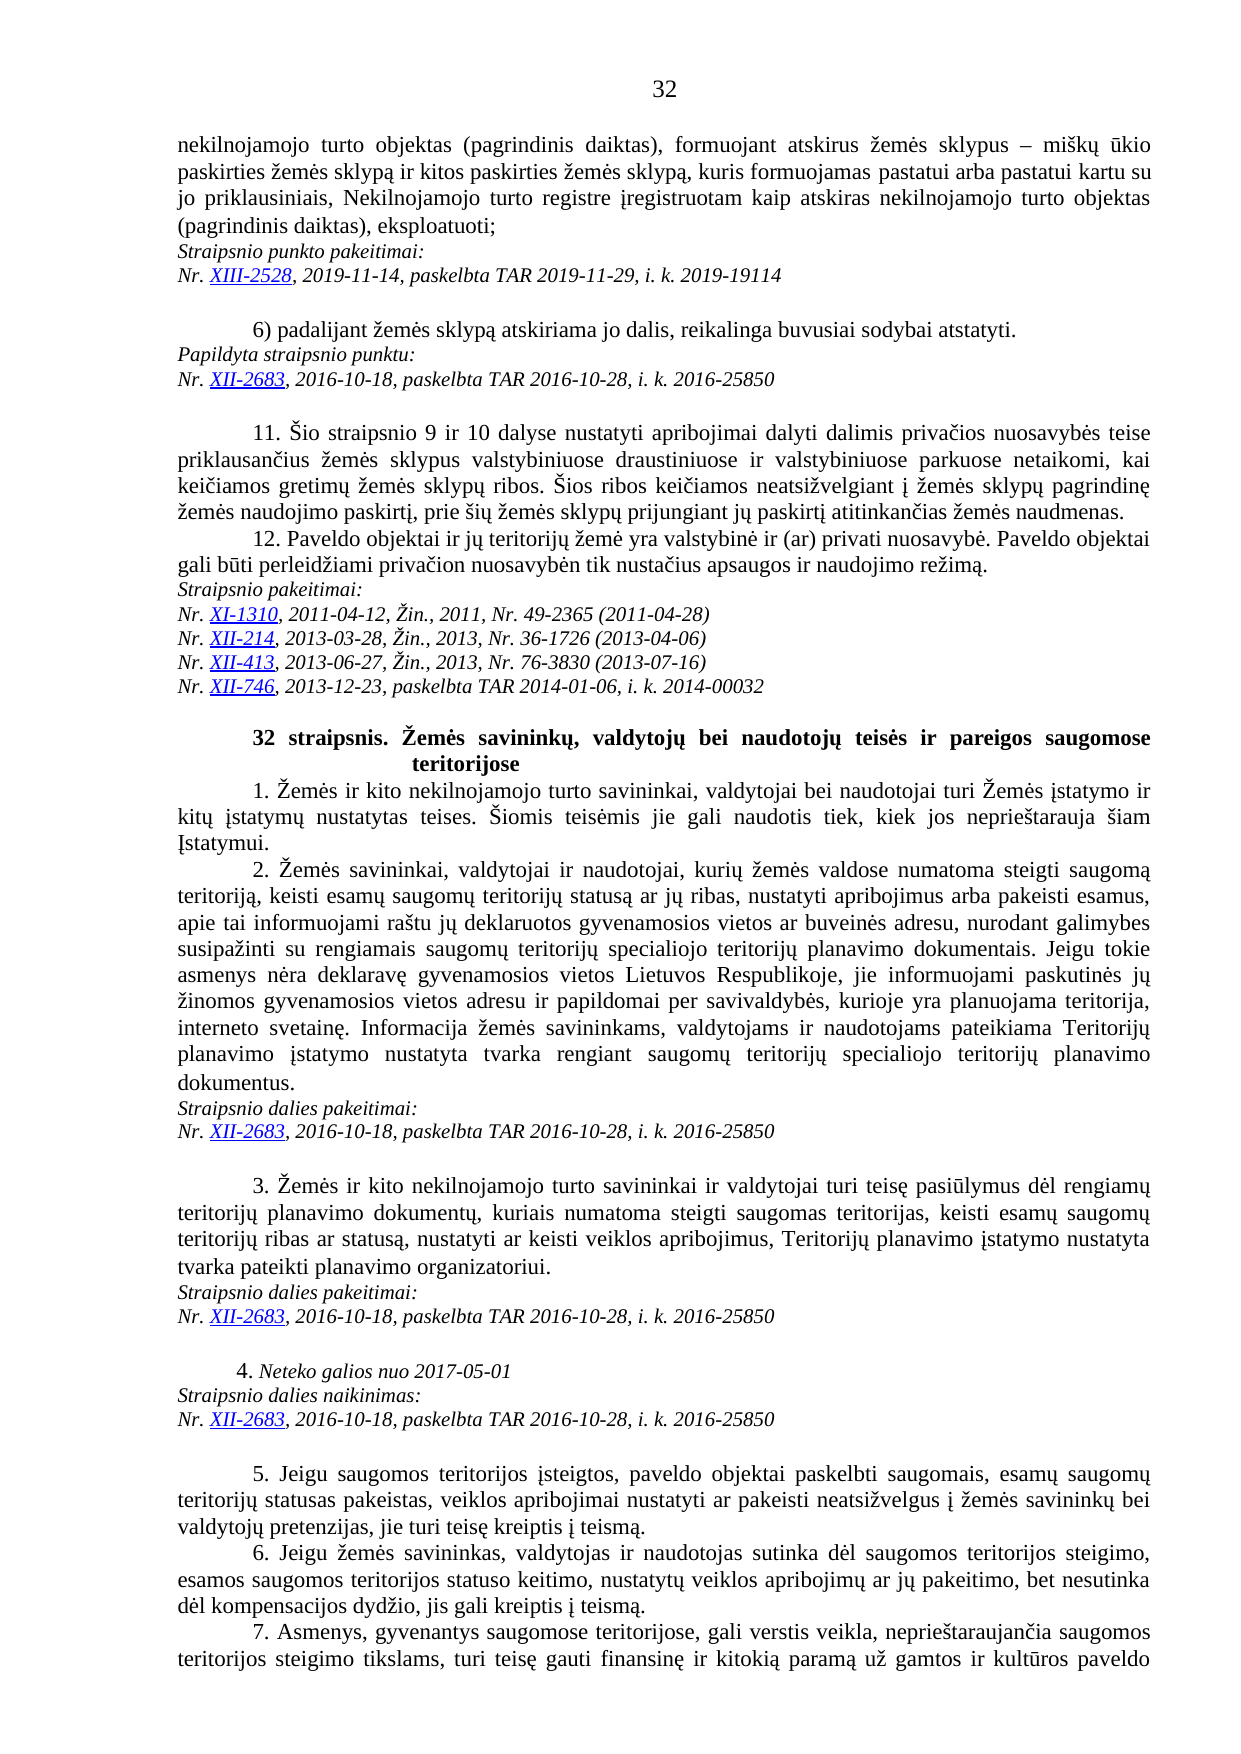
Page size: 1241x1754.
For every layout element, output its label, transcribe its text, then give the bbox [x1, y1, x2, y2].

text 6. Jeigu žemės savininkas, valdytojas ir naudotojas sutinka dėl saugomos teritorijos steigimo, esamos saugomos teritorijos statuso keitimo, nustatytų veiklos apribojimų ar jų pakeitimo, bet nesutinka dėl kompensacijos dydžio, jis gali kreiptis į teismą. [177, 1539, 1152, 1618]
text 6) padalijant žemės sklypą atskiriama jo dalis, reikalinga buvusiai sodybai atstatyti. [177, 316, 1152, 342]
subtitle 32 straipsnis. Žemės savininkų, valdytojų bei naudotojų teisės ir pareigos saugomose teritorijose [252, 724, 1152, 777]
text 3. Žemės ir kito nekilnojamojo turto savininkai ir valdytojai turi teisę pasiūlymus dėl rengiamų teritorijų planavimo dokumentų, kuriais numatoma steigti saugomas teritorijas, keisti esamų saugomų teritorijų ribas ar statusą, nustatyti ar keisti veiklos apribojimus, Teritorijų planavimo įstatymo nustatyta tvarka pateikti planavimo organizatoriui. [177, 1172, 1152, 1280]
text Nr. XII-2683, 2016-10-18, paskelbta TAR 2016-10-28, i. k. 2016-25850 [177, 1119, 1152, 1143]
text Nr. XII-214, 2013-03-28, Žin., 2013, Nr. 36-1726 (2013-04-06) [177, 626, 1152, 649]
text Straipsnio dalies naikinimas: [177, 1383, 1152, 1407]
text Nr. XIII-2528, 2019-11-14, paskelbta TAR 2019-11-29, i. k. 2019-19114 [177, 263, 1152, 287]
text 12. Paveldo objektai ir jų teritorijų žemė yra valstybinė ir (ar) privati nuosavybė. Paveldo objektai gali būti perleidžiami privačion nuosavybėn tik nustačius apsaugos ir naudojimo režimą. [177, 525, 1152, 577]
text Straipsnio punkto pakeitimai: [177, 239, 1152, 263]
text Straipsnio dalies pakeitimai: [177, 1095, 1152, 1119]
text Nr. XII-746, 2013-12-23, paskelbta TAR 2014-01-06, i. k. 2014-00032 [177, 674, 1152, 698]
text 11. Šio straipsnio 9 ir 10 dalyse nustatyti apribojimai dalyti dalimis privačios nuosavybės teise priklausančius žemės sklypus valstybiniuose draustiniuose ir valstybiniuose parkuose netaikomi, kai keičiamos gretimų žemės sklypų ribos. Šios ribos keičiamos neatsižvelgiant į žemės sklypų pagrindinę žemės naudojimo paskirtį, prie šių žemės sklypų prijungiant jų paskirtį atitinkančias žemės naudmenas. [177, 419, 1152, 525]
text Straipsnio dalies pakeitimai: [177, 1280, 1152, 1304]
text 4. Neteko galios nuo 2017-05-01 [177, 1357, 1152, 1383]
text Nr. XII-2683, 2016-10-18, paskelbta TAR 2016-10-28, i. k. 2016-25850 [177, 1304, 1152, 1328]
text 7. Asmenys, gyvenantys saugomose teritorijose, gali verstis veikla, neprieštaraujančia saugomos teritorijos steigimo tikslams, turi teisę gauti finansinę ir kitokią paramą už gamtos ir kultūros paveldo [177, 1618, 1152, 1671]
text Nr. XII-2683, 2016-10-18, paskelbta TAR 2016-10-28, i. k. 2016-25850 [177, 1407, 1152, 1431]
text Nr. XII-2683, 2016-10-18, paskelbta TAR 2016-10-28, i. k. 2016-25850 [177, 366, 1152, 391]
text Papildyta straipsnio punktu: [177, 342, 1152, 366]
text Nr. XI-1310, 2011-04-12, Žin., 2011, Nr. 49-2365 (2011-04-28) [177, 601, 1152, 626]
text Nr. XII-413, 2013-06-27, Žin., 2013, Nr. 76-3830 (2013-07-16) [177, 649, 1152, 674]
text 2. Žemės savininkai, valdytojai ir naudotojai, kurių žemės valdose numatoma steigti saugomą teritoriją, keisti esamų saugomų teritorijų statusą ar jų ribas, nustatyti apribojimus arba pakeisti esamus, apie tai informuojami raštu jų deklaruotos gyvenamosios vietos ar buveinės adresu, nurodant galimybes susipažinti su rengiamais saugomų teritorijų specialiojo teritorijų planavimo dokumentais. Jeigu tokie asmenys nėra deklaravę gyvenamosios vietos Lietuvos Respublikoje, jie informuojami paskutinės jų žinomos gyvenamosios vietos adresu ir papildomai per savivaldybės, kurioje yra planuojama teritorija, interneto svetainę. Informacija žemės savininkams, valdytojams ir naudotojams pateikiama Teritorijų planavimo įstatymo nustatyta tvarka rengiant saugomų teritorijų specialiojo teritorijų planavimo dokumentus. [177, 856, 1152, 1095]
text 5. Jeigu saugomos teritorijos įsteigtos, paveldo objektai paskelbti saugomais, esamų saugomų teritorijų statusas pakeistas, veiklos apribojimai nustatyti ar pakeisti neatsižvelgus į žemės savininkų bei valdytojų pretenzijas, jie turi teisę kreiptis į teismą. [177, 1460, 1152, 1539]
text 1. Žemės ir kito nekilnojamojo turto savininkai, valdytojai bei naudotojai turi Žemės įstatymo ir kitų įstatymų nustatytas teises. Šiomis teisėmis jie gali naudotis tiek, kiek jos neprieštarauja šiam Įstatymui. [177, 777, 1152, 856]
text Straipsnio pakeitimai: [177, 577, 1152, 601]
text nekilnojamojo turto objektas (pagrindinis daiktas), formuojant atskirus žemės sklypus – miškų ūkio paskirties žemės sklypą ir kitos paskirties žemės sklypą, kuris formuojamas pastatui arba pastatui kartu su jo priklausiniais, Nekilnojamojo turto registre įregistruotam kaip atskiras nekilnojamojo turto objektas (pagrindinis daiktas), eksploatuoti; [177, 131, 1152, 239]
